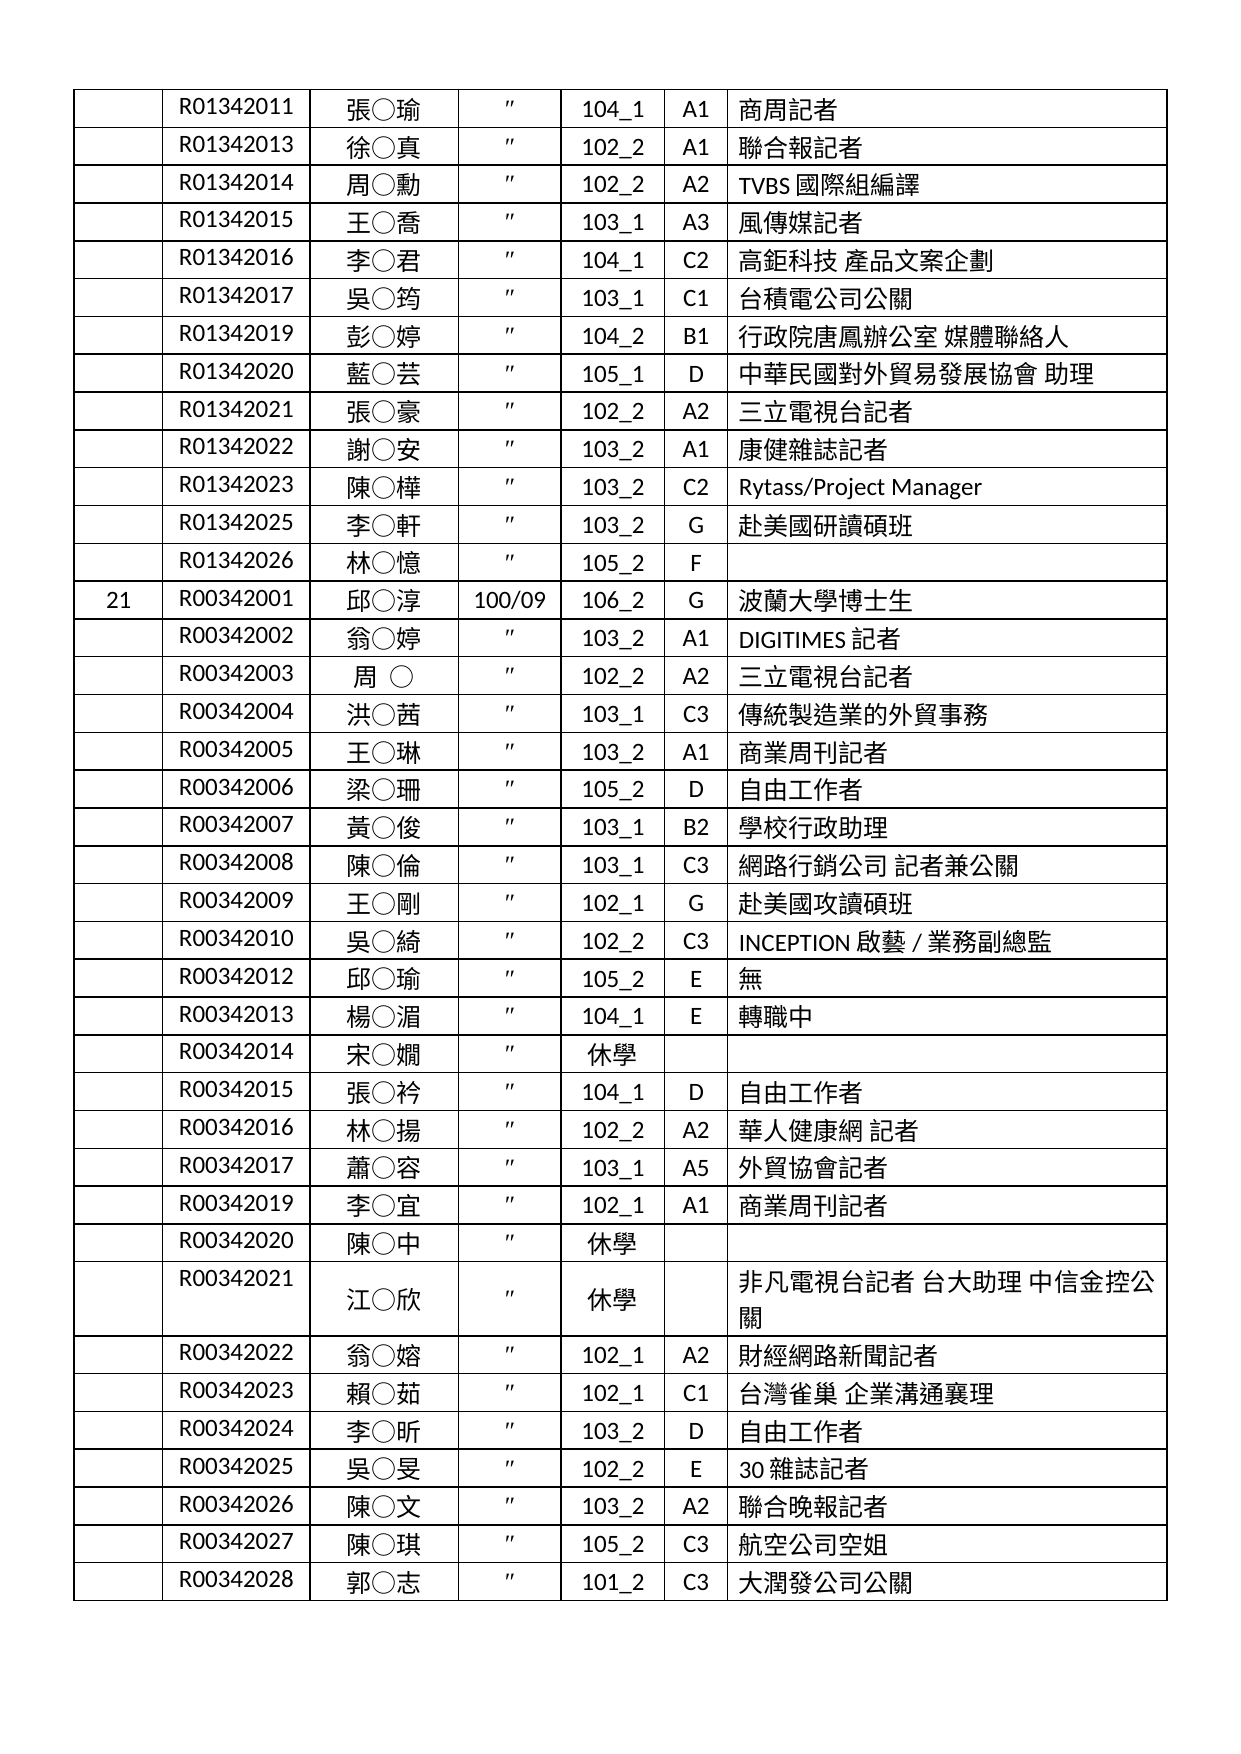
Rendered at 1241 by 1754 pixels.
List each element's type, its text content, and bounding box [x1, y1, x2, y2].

table_cell E [665, 998, 727, 1034]
table_cell 103_1 [562, 279, 664, 316]
table_cell 102_2 [562, 166, 664, 202]
table_cell ″ [459, 1073, 560, 1109]
table_cell 邱○瑜 [311, 960, 458, 996]
table_cell 休學 [562, 1225, 664, 1261]
table_cell F [665, 544, 727, 580]
table_cell 非凡電視台記者 台大助理 中信金控公關 [728, 1262, 1166, 1335]
table_cell 翁○婷 [311, 620, 458, 656]
table_cell 三立電視台記者 [728, 657, 1166, 694]
table_cell 傳統製造業的外貿事務 [728, 695, 1166, 731]
table_cell 李○軒 [311, 506, 458, 542]
table_cell [728, 544, 1166, 580]
table_cell ″ [459, 1187, 560, 1223]
table_cell [75, 1374, 162, 1411]
table_cell ″ [459, 1149, 560, 1185]
table_cell [75, 204, 162, 240]
table_cell ″ [459, 1563, 560, 1599]
table_cell ″ [459, 1412, 560, 1448]
table_cell C3 [665, 847, 727, 883]
table_cell B1 [665, 317, 727, 353]
table_cell 105_1 [562, 355, 664, 391]
table_cell [75, 1526, 162, 1562]
table_cell ″ [459, 431, 560, 467]
table_cell 自由工作者 [728, 1412, 1166, 1448]
table_cell [75, 1187, 162, 1223]
table_cell 聯合晚報記者 [728, 1488, 1166, 1524]
table_cell ″ [459, 1488, 560, 1524]
table_cell ″ [459, 998, 560, 1034]
table_cell ″ [459, 1036, 560, 1072]
table_cell A3 [665, 204, 727, 240]
table_cell 103_2 [562, 506, 664, 542]
table_cell 102_2 [562, 128, 664, 164]
table_cell 蕭○容 [311, 1149, 458, 1185]
table_cell 彭○婷 [311, 317, 458, 353]
table_cell 103_1 [562, 204, 664, 240]
table_cell 103_1 [562, 1149, 664, 1185]
table_cell 波蘭大學博士生 [728, 582, 1166, 618]
table_cell ″ [459, 468, 560, 504]
table_cell 李○君 [311, 242, 458, 278]
table_cell ″ [459, 1262, 560, 1335]
table_cell 102_1 [562, 1337, 664, 1373]
table_cell A2 [665, 393, 727, 429]
table_cell ″ [459, 1337, 560, 1373]
table_cell [75, 544, 162, 580]
table_cell R00342001 [163, 582, 309, 618]
table_cell 網路行銷公司 記者兼公關 [728, 847, 1166, 883]
table_cell 105_2 [562, 1526, 664, 1562]
table_cell 陳○樺 [311, 468, 458, 504]
table_cell 梁○珊 [311, 771, 458, 807]
table_cell R00342005 [163, 733, 309, 769]
table_cell ″ [459, 884, 560, 921]
table_cell 102_1 [562, 884, 664, 921]
table_cell ″ [459, 544, 560, 580]
table_cell 105_2 [562, 960, 664, 996]
table_cell 103_1 [562, 809, 664, 845]
table_cell [728, 1225, 1166, 1261]
table_cell [75, 1412, 162, 1448]
table_cell 聯合報記者 [728, 128, 1166, 164]
table_cell R00342012 [163, 960, 309, 996]
table_cell [75, 1225, 162, 1261]
table_cell A1 [665, 431, 727, 467]
table_cell R00342009 [163, 884, 309, 921]
table_cell 台灣雀巢 企業溝通襄理 [728, 1374, 1166, 1411]
table_cell E [665, 1450, 727, 1486]
table_cell 103_2 [562, 733, 664, 769]
table_cell 周○勳 [311, 166, 458, 202]
table_cell 102_2 [562, 1450, 664, 1486]
table_cell 財經網路新聞記者 [728, 1337, 1166, 1373]
table_cell C3 [665, 1563, 727, 1599]
table_cell 陳○琪 [311, 1526, 458, 1562]
table_cell ″ [459, 695, 560, 731]
table_cell ″ [459, 1374, 560, 1411]
table_cell [75, 695, 162, 731]
table_cell 106_2 [562, 582, 664, 618]
table_cell R01342019 [163, 317, 309, 353]
table_cell 21 [75, 582, 162, 618]
table_cell 102_2 [562, 1111, 664, 1147]
table_cell R00342021 [163, 1262, 309, 1335]
table_cell ″ [459, 960, 560, 996]
table_cell 102_2 [562, 393, 664, 429]
table_cell C3 [665, 1526, 727, 1562]
table_cell [75, 393, 162, 429]
table_cell 陳○倫 [311, 847, 458, 883]
table_cell ″ [459, 1526, 560, 1562]
table_cell D [665, 771, 727, 807]
table_cell 轉職中 [728, 998, 1166, 1034]
table_cell 無 [728, 960, 1166, 996]
table_cell 102_1 [562, 1374, 664, 1411]
table_cell 休學 [562, 1262, 664, 1335]
table_cell [75, 960, 162, 996]
table_cell 103_2 [562, 1488, 664, 1524]
table_cell R00342023 [163, 1374, 309, 1411]
table_cell R01342022 [163, 431, 309, 467]
table_cell 103_2 [562, 620, 664, 656]
table_cell 吳○筠 [311, 279, 458, 316]
table_cell 吳○旻 [311, 1450, 458, 1486]
table_cell 自由工作者 [728, 771, 1166, 807]
table_cell 張○瑜 [311, 90, 458, 126]
table_cell R01342021 [163, 393, 309, 429]
table_cell 洪○茜 [311, 695, 458, 731]
table_cell [75, 468, 162, 504]
table_cell R00342020 [163, 1225, 309, 1261]
table_cell G [665, 884, 727, 921]
table_cell ″ [459, 204, 560, 240]
table_cell ″ [459, 771, 560, 807]
table_cell A2 [665, 1488, 727, 1524]
table_cell R00342015 [163, 1073, 309, 1109]
table_cell 邱○淳 [311, 582, 458, 618]
table_cell ″ [459, 657, 560, 694]
table_cell [75, 771, 162, 807]
table_cell 自由工作者 [728, 1073, 1166, 1109]
table_cell [75, 809, 162, 845]
table_cell 高鉅科技 產品文案企劃 [728, 242, 1166, 278]
table_cell [75, 506, 162, 542]
table_cell 103_2 [562, 431, 664, 467]
table_cell 103_1 [562, 695, 664, 731]
table_cell 華人健康網 記者 [728, 1111, 1166, 1147]
table_cell [75, 128, 162, 164]
table_cell R01342020 [163, 355, 309, 391]
table_cell D [665, 1412, 727, 1448]
table_cell [75, 998, 162, 1034]
table_cell 李○昕 [311, 1412, 458, 1448]
table_cell 商業周刊記者 [728, 1187, 1166, 1223]
table_cell 徐○真 [311, 128, 458, 164]
table_cell A1 [665, 620, 727, 656]
table_cell 100/09 [459, 582, 560, 618]
table_cell A1 [665, 90, 727, 126]
table_cell [75, 1337, 162, 1373]
table_cell A2 [665, 1337, 727, 1373]
table_cell R00342002 [163, 620, 309, 656]
table_cell R01342015 [163, 204, 309, 240]
table_cell G [665, 506, 727, 542]
table_cell [75, 922, 162, 958]
table_cell R01342023 [163, 468, 309, 504]
table_cell Rytass/Project Manager [728, 468, 1166, 504]
table_cell R01342013 [163, 128, 309, 164]
table_cell R01342011 [163, 90, 309, 126]
table_cell ″ [459, 733, 560, 769]
table_cell DIGITIMES記者 [728, 620, 1166, 656]
table_cell 王○喬 [311, 204, 458, 240]
table_cell R01342014 [163, 166, 309, 202]
table_cell R00342004 [163, 695, 309, 731]
table_cell R00342013 [163, 998, 309, 1034]
table_cell [75, 355, 162, 391]
table_cell 王○剛 [311, 884, 458, 921]
table_cell [75, 431, 162, 467]
table_cell 102_2 [562, 657, 664, 694]
table_cell R00342026 [163, 1488, 309, 1524]
table_cell G [665, 582, 727, 618]
table_cell [75, 242, 162, 278]
table_cell A1 [665, 128, 727, 164]
table_cell B2 [665, 809, 727, 845]
table_cell ″ [459, 1225, 560, 1261]
table_cell 黃○俊 [311, 809, 458, 845]
table_cell 周 ○ [311, 657, 458, 694]
table_cell ″ [459, 1111, 560, 1147]
table_cell 三立電視台記者 [728, 393, 1166, 429]
table_cell [75, 1450, 162, 1486]
table_cell 張○衿 [311, 1073, 458, 1109]
table_cell 翁○嫆 [311, 1337, 458, 1373]
table_cell ″ [459, 317, 560, 353]
table_cell [75, 279, 162, 316]
table_cell 105_2 [562, 544, 664, 580]
table_cell [75, 1563, 162, 1599]
table_cell ″ [459, 847, 560, 883]
table_cell 104_1 [562, 998, 664, 1034]
table_cell ″ [459, 242, 560, 278]
table_cell [75, 620, 162, 656]
table_cell R00342027 [163, 1526, 309, 1562]
table_cell 商周記者 [728, 90, 1166, 126]
table_cell [665, 1262, 727, 1335]
table_cell R00342022 [163, 1337, 309, 1373]
table_cell 赴美國攻讀碩班 [728, 884, 1166, 921]
table_cell 105_2 [562, 771, 664, 807]
table_cell ″ [459, 809, 560, 845]
table_cell [75, 884, 162, 921]
table_cell 休學 [562, 1036, 664, 1072]
table_cell R00342019 [163, 1187, 309, 1223]
table_cell 中華民國對外貿易發展協會 助理 [728, 355, 1166, 391]
table_cell [75, 1488, 162, 1524]
table_cell ″ [459, 393, 560, 429]
table_cell 103_2 [562, 468, 664, 504]
table_cell R01342025 [163, 506, 309, 542]
table_cell [75, 847, 162, 883]
table_cell C2 [665, 242, 727, 278]
table_cell 康健雜誌記者 [728, 431, 1166, 467]
table_cell [75, 317, 162, 353]
table_cell ″ [459, 90, 560, 126]
table_cell ″ [459, 506, 560, 542]
table_cell 賴○茹 [311, 1374, 458, 1411]
table_cell 102_1 [562, 1187, 664, 1223]
table_cell ″ [459, 620, 560, 656]
table_cell D [665, 1073, 727, 1109]
table_cell 104_1 [562, 242, 664, 278]
table_cell [75, 1073, 162, 1109]
table_cell R00342003 [163, 657, 309, 694]
table_cell 航空公司空姐 [728, 1526, 1166, 1562]
table_cell 江○欣 [311, 1262, 458, 1335]
table_cell 吳○綺 [311, 922, 458, 958]
table_cell R00342028 [163, 1563, 309, 1599]
table_cell R00342014 [163, 1036, 309, 1072]
table_cell ″ [459, 355, 560, 391]
table_cell R01342017 [163, 279, 309, 316]
table_cell ″ [459, 128, 560, 164]
table_cell R00342006 [163, 771, 309, 807]
table_cell 林○憶 [311, 544, 458, 580]
table_cell 台積電公司公關 [728, 279, 1166, 316]
table_cell 103_1 [562, 847, 664, 883]
table_cell 30雜誌記者 [728, 1450, 1166, 1486]
table_cell [75, 166, 162, 202]
table_cell R00342025 [163, 1450, 309, 1486]
table_cell 謝○安 [311, 431, 458, 467]
table_cell 大潤發公司公關 [728, 1563, 1166, 1599]
table_cell [665, 1225, 727, 1261]
table_cell 李○宜 [311, 1187, 458, 1223]
table_cell ″ [459, 166, 560, 202]
table_cell 104_2 [562, 317, 664, 353]
table_cell [75, 1036, 162, 1072]
table_cell 張○豪 [311, 393, 458, 429]
table_cell 王○琳 [311, 733, 458, 769]
table_cell R01342016 [163, 242, 309, 278]
table_cell R00342007 [163, 809, 309, 845]
table_cell 商業周刊記者 [728, 733, 1166, 769]
table_cell 宋○嫺 [311, 1036, 458, 1072]
table_cell 赴美國研讀碩班 [728, 506, 1166, 542]
table_cell A2 [665, 657, 727, 694]
table_cell A5 [665, 1149, 727, 1185]
table_cell 林○揚 [311, 1111, 458, 1147]
table_cell 103_2 [562, 1412, 664, 1448]
table_cell A1 [665, 733, 727, 769]
table_cell 藍○芸 [311, 355, 458, 391]
table_cell ″ [459, 1450, 560, 1486]
table_cell R00342017 [163, 1149, 309, 1185]
table_cell ″ [459, 279, 560, 316]
table_cell D [665, 355, 727, 391]
table_cell ″ [459, 922, 560, 958]
table_cell A2 [665, 1111, 727, 1147]
table_cell 101_2 [562, 1563, 664, 1599]
table_cell [75, 90, 162, 126]
table_cell [75, 657, 162, 694]
table_cell R00342024 [163, 1412, 309, 1448]
table_cell [75, 1111, 162, 1147]
table_cell 104_1 [562, 1073, 664, 1109]
table_cell C3 [665, 695, 727, 731]
table_cell 學校行政助理 [728, 809, 1166, 845]
table_cell C1 [665, 1374, 727, 1411]
table_cell 風傳媒記者 [728, 204, 1166, 240]
table_cell 外貿協會記者 [728, 1149, 1166, 1185]
table_cell 104_1 [562, 90, 664, 126]
table_cell INCEPTION 啟藝 / 業務副總監 [728, 922, 1166, 958]
table_cell R00342010 [163, 922, 309, 958]
table_cell TVBS國際組編譯 [728, 166, 1166, 202]
table_cell A2 [665, 166, 727, 202]
table_cell R00342008 [163, 847, 309, 883]
table_cell [75, 1149, 162, 1185]
table_cell A1 [665, 1187, 727, 1223]
table_cell [665, 1036, 727, 1072]
table_cell C3 [665, 922, 727, 958]
table_cell R01342026 [163, 544, 309, 580]
table_cell 楊○湄 [311, 998, 458, 1034]
table_cell [75, 733, 162, 769]
table_cell 102_2 [562, 922, 664, 958]
table_cell 郭○志 [311, 1563, 458, 1599]
table_cell 行政院唐鳳辦公室 媒體聯絡人 [728, 317, 1166, 353]
table_cell 陳○文 [311, 1488, 458, 1524]
table_cell 陳○中 [311, 1225, 458, 1261]
table_cell [728, 1036, 1166, 1072]
table_cell [75, 1262, 162, 1335]
table_cell E [665, 960, 727, 996]
table_cell R00342016 [163, 1111, 309, 1147]
table_cell C1 [665, 279, 727, 316]
table_cell C2 [665, 468, 727, 504]
